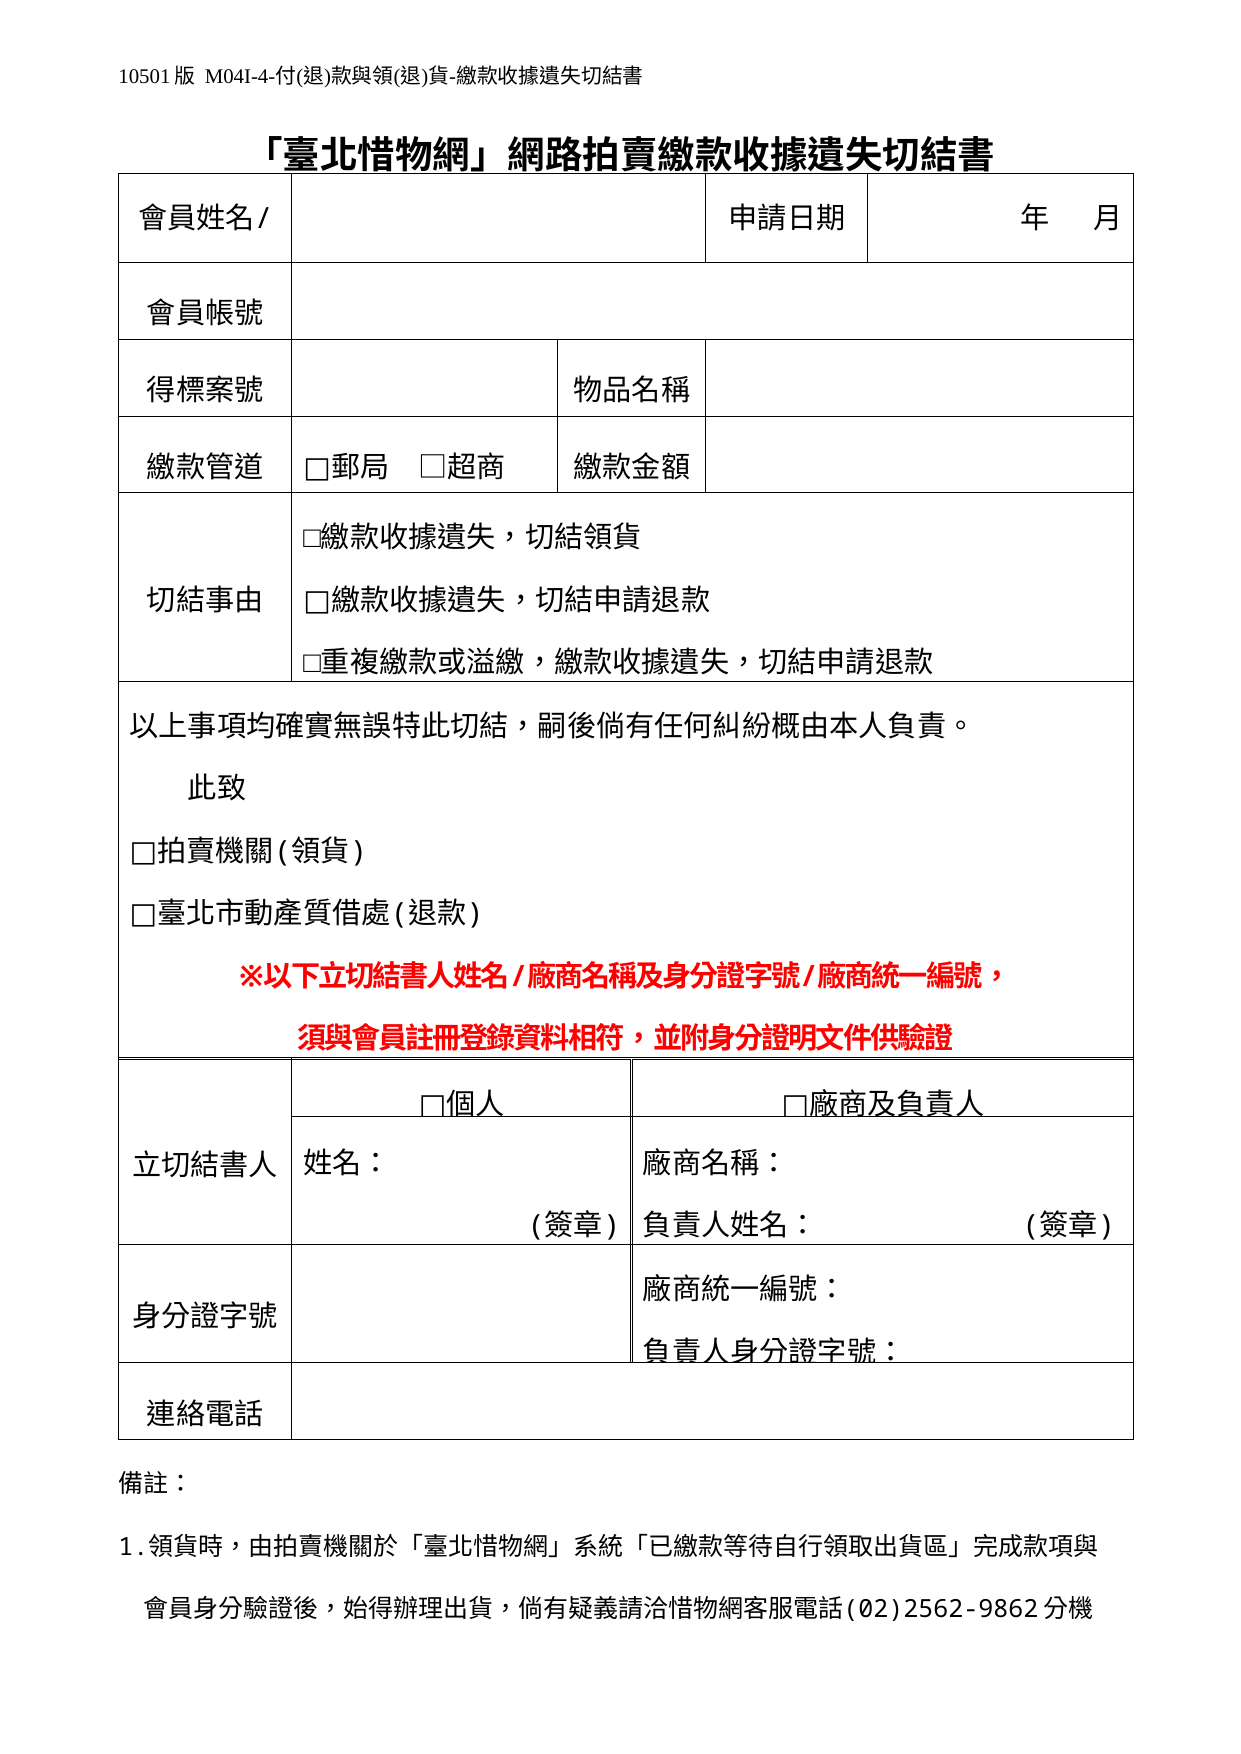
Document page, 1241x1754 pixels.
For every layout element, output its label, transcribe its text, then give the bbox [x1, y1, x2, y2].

text 「臺北惜物網」網路拍賣繳款收據遺失切結書 [118, 111, 1122, 173]
table_cell 廠商統一編號： 負責人身分證字號： [633, 1245, 1133, 1362]
table_cell [292, 263, 1133, 339]
table_cell □個人 [292, 1060, 630, 1116]
table_cell 得標案號 [119, 340, 291, 416]
table_header 會員姓名/廠商名稱 [119, 174, 291, 262]
table_cell □廠商及負責人 [633, 1060, 1133, 1116]
text 備註： [118, 1440, 1122, 1502]
table_cell 會員帳號 [119, 263, 291, 339]
table_cell 身分證字號 [119, 1245, 291, 1362]
table_header 年 月 日 [868, 174, 1133, 262]
table_cell 連絡電話 [119, 1363, 291, 1439]
table_cell [706, 417, 1133, 492]
table_cell 立切結書人 [119, 1060, 291, 1244]
table_cell [706, 340, 1133, 416]
text 1.領貨時，由拍賣機關於「臺北惜物網」系統「已繳款等待自行領取出貨區」完成款項與會員身分驗證後，始得辦理出貨，倘有疑義請洽惜物網客服電話(02)2562-9862分機 [118, 1502, 1122, 1627]
table_cell 繳款金額 [558, 417, 705, 492]
table_cell 姓名： (簽章) [292, 1117, 630, 1244]
table_header [292, 174, 705, 262]
table_cell 以上事項均確實無誤特此切結，嗣後倘有任何糾紛概由本人負責。 此致 □拍賣機關(領貨) □臺北市動產質借處(退款) ※以下立切結書人姓名/廠商名稱及身分證字號/廠商統一編號， 須與會員註冊登錄資料相符，並附身分證明文件供驗證 [119, 682, 1133, 1057]
table_cell [292, 1363, 1133, 1439]
table_cell 切結事由 [119, 493, 291, 681]
table_cell □繳款收據遺失，切結領貨 □繳款收據遺失，切結申請退款 □重複繳款或溢繳，繳款收據遺失，切結申請退款 [292, 493, 1133, 681]
table_cell [292, 1245, 630, 1362]
table_cell □郵局 □超商 [292, 417, 557, 492]
table_cell 廠商名稱： 負責人姓名： (簽章) [633, 1117, 1133, 1244]
table_header 申請日期 [706, 174, 867, 262]
table_cell 物品名稱 [558, 340, 705, 416]
table_cell [292, 340, 557, 416]
table_cell 繳款管道 [119, 417, 291, 492]
